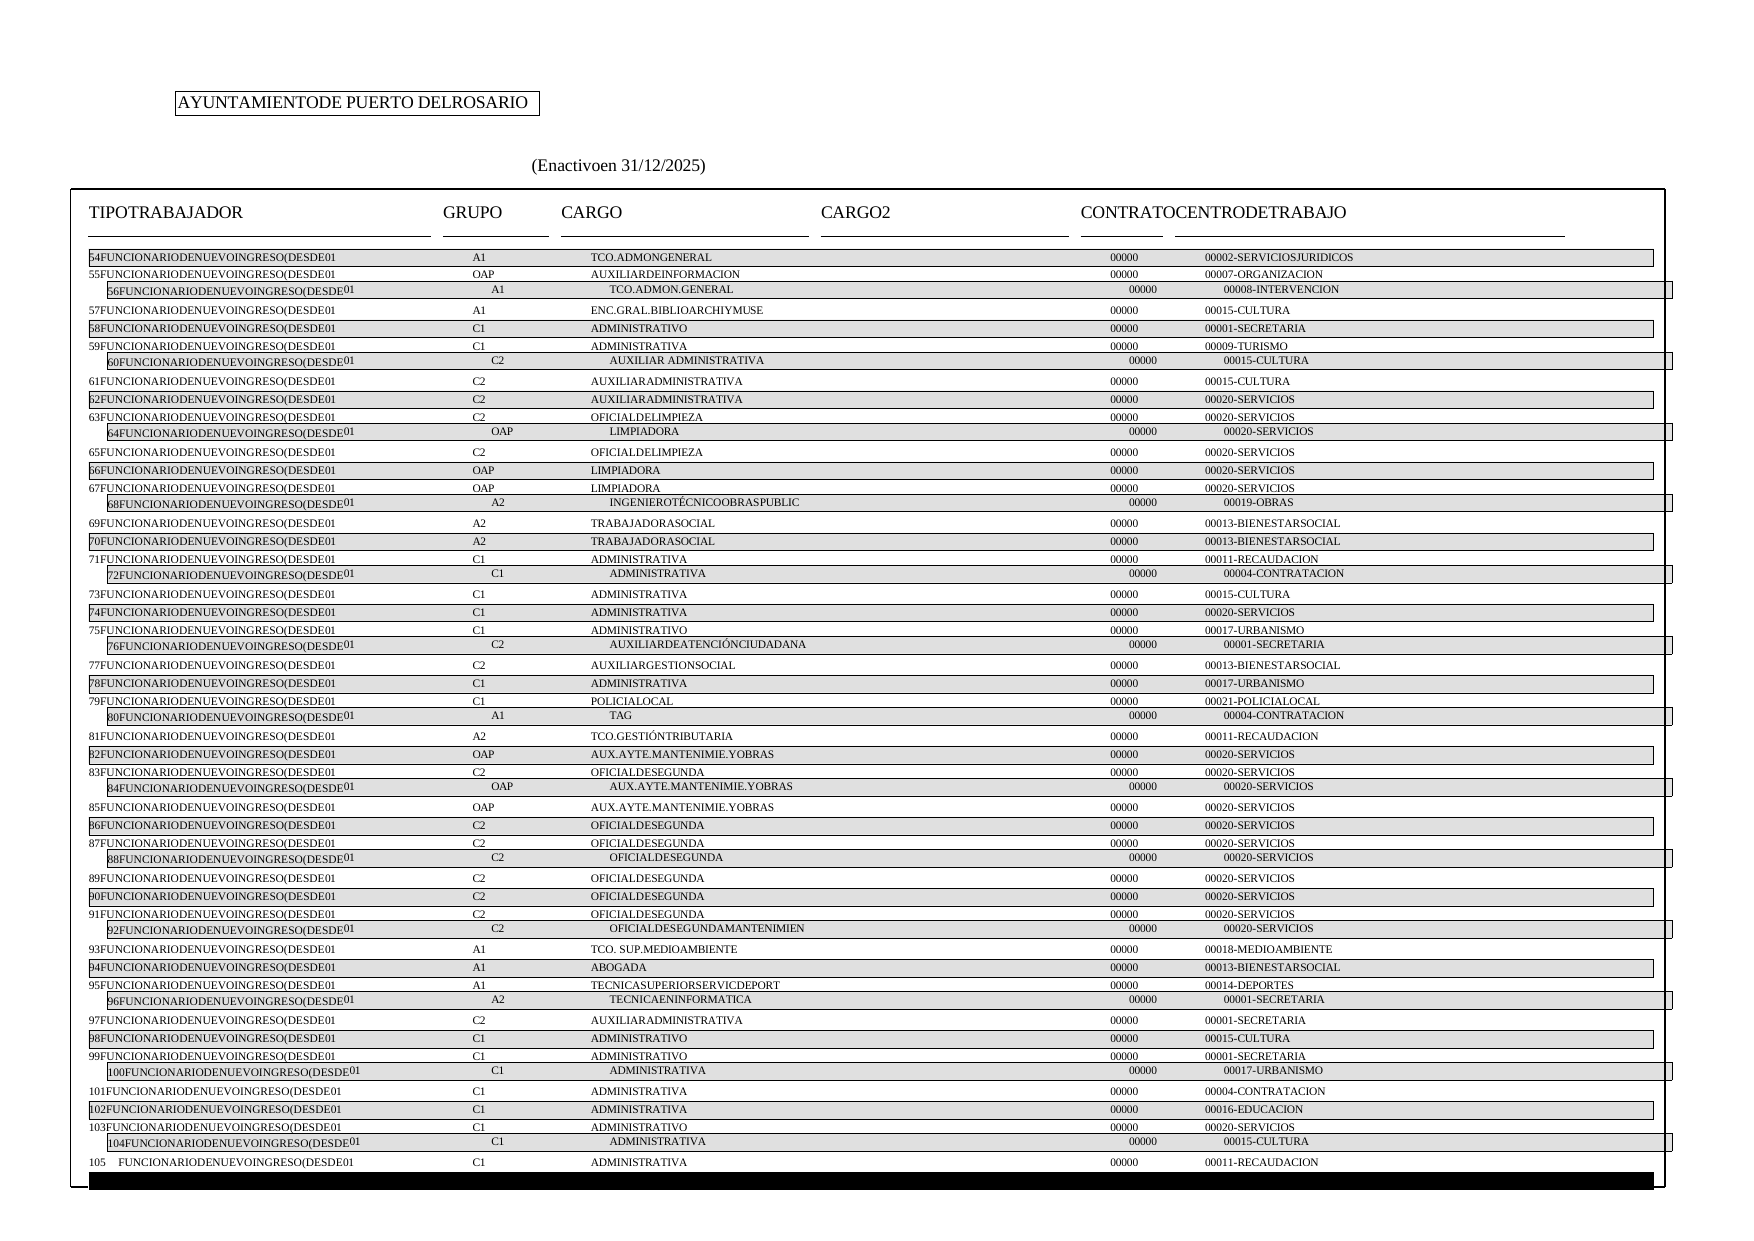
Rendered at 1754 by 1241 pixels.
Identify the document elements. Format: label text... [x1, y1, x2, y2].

text 55FUNCIONARIODENUEVOINGRESO(DESDE01 OAP AUXILIARDEINFORMACION 00000 00007-ORGANIZACION [88, 248, 1665, 281]
text 57FUNCIONARIODENUEVOINGRESO(DESDE01 A1 ENC.GRAL.BIBLIOARCHIYMUSE 00000 00015-CULTURA [88, 304, 1665, 317]
text 71FUNCIONARIODENUEVOINGRESO(DESDE01 C1 ADMINISTRATIVA 00000 00011-RECAUDACION [88, 532, 1665, 566]
text 80FUNCIONARIODENUEVOINGRESO(DESDE01 A1 TAG 00000 00004-CONTRATACION [108, 709, 1672, 724]
text 81FUNCIONARIODENUEVOINGRESO(DESDE01 A2 TCO.GESTIÓNTRIBUTARIA 00000 00011-RECAUDACION [88, 730, 1665, 743]
text 77FUNCIONARIODENUEVOINGRESO(DESDE01 C2 AUXILIARGESTIONSOCIAL 00000 00013-BIENESTARSOCIAL [88, 659, 1665, 672]
text 84FUNCIONARIODENUEVOINGRESO(DESDE01 OAP AUX.AYTE.MANTENIMIE.YOBRAS 00000 00020-SERVICIOS [108, 780, 1672, 795]
text 96FUNCIONARIODENUEVOINGRESO(DESDE01 A2 TECNICAENINFORMATICA 00000 00001-SECRETARIA [108, 993, 1672, 1008]
text 79FUNCIONARIODENUEVOINGRESO(DESDE01 C1 POLICIALOCAL 00000 00021-POLICIALOCAL [88, 674, 1665, 708]
text 64FUNCIONARIODENUEVOINGRESO(DESDE01 OAP LIMPIADORA 00000 00020-SERVICIOS [108, 424, 1672, 440]
text 65FUNCIONARIODENUEVOINGRESO(DESDE01 C2 OFICIALDELIMPIEZA 00000 00020-SERVICIOS [88, 446, 1665, 459]
text 91FUNCIONARIODENUEVOINGRESO(DESDE01 C2 OFICIALDESEGUNDA 00000 00020-SERVICIOS [88, 887, 1665, 921]
text 93FUNCIONARIODENUEVOINGRESO(DESDE01 A1 TCO. SUP.MEDIOAMBIENTE 00000 00018-MEDIOAMBIENTE [88, 943, 1665, 956]
list FUNCIONARIODENUEVOINGRESO(DESDE01 C2 AUX.ADMINISTRATIVO 00000 00015-CULTURA [88, 1174, 1665, 1187]
text 85FUNCIONARIODENUEVOINGRESO(DESDE01 OAP AUX.AYTE.MANTENIMIE.YOBRAS 00000 00020-SERVICIOS [88, 801, 1665, 814]
text 73FUNCIONARIODENUEVOINGRESO(DESDE01 C1 ADMINISTRATIVA 00000 00015-CULTURA [88, 588, 1665, 601]
text 87FUNCIONARIODENUEVOINGRESO(DESDE01 C2 OFICIALDESEGUNDA 00000 00020-SERVICIOS [88, 816, 1665, 850]
text 99FUNCIONARIODENUEVOINGRESO(DESDE01 C1 ADMINISTRATIVO 00000 00001-SECRETARIA [88, 1029, 1665, 1063]
text 63FUNCIONARIODENUEVOINGRESO(DESDE01 C2 OFICIALDELIMPIEZA 00000 00020-SERVICIOS [88, 389, 1665, 423]
text (Enactivoen 31/12/2025) [531, 155, 1665, 175]
text 67FUNCIONARIODENUEVOINGRESO(DESDE01 OAP LIMPIADORA 00000 00020-SERVICIOS [88, 461, 1665, 494]
text 56FUNCIONARIODENUEVOINGRESO(DESDE01 A1 TCO.ADMON.GENERAL 00000 00008-INTERVENCION [108, 282, 1672, 298]
text 72FUNCIONARIODENUEVOINGRESO(DESDE01 C1 ADMINISTRATIVA 00000 00004-CONTRATACION [108, 567, 1672, 582]
subtitle TIPOTRABAJADOR GRUPO CARGO CARGO2 CONTRATOCENTRODETRABAJO [88, 202, 1665, 222]
text 59FUNCIONARIODENUEVOINGRESO(DESDE01 C1 ADMINISTRATIVA 00000 00009-TURISMO [88, 318, 1665, 352]
text 100FUNCIONARIODENUEVOINGRESO(DESDE01 C1 ADMINISTRATIVA 00000 00017-URBANISMO [108, 1064, 1672, 1079]
list FUNCIONARIODENUEVOINGRESO(DESDE01 C1 ADMINISTRATIVA 00000 00011-RECAUDACION [88, 1156, 1665, 1169]
text 83FUNCIONARIODENUEVOINGRESO(DESDE01 C2 OFICIALDESEGUNDA 00000 00020-SERVICIOS [88, 745, 1665, 779]
text 76FUNCIONARIODENUEVOINGRESO(DESDE01 C2 AUXILIARDEATENCIÓNCIUDADANA 00000 00001-SECRETARIA [108, 638, 1672, 653]
text 69FUNCIONARIODENUEVOINGRESO(DESDE01 A2 TRABAJADORASOCIAL 00000 00013-BIENESTARSOCIAL [88, 517, 1665, 530]
text 97FUNCIONARIODENUEVOINGRESO(DESDE01 C2 AUXILIARADMINISTRATIVA 00000 00001-SECRETARIA [88, 1014, 1665, 1027]
text 88FUNCIONARIODENUEVOINGRESO(DESDE01 C2 OFICIALDESEGUNDA 00000 00020-SERVICIOS [108, 851, 1672, 866]
text 103FUNCIONARIODENUEVOINGRESO(DESDE01 C1 ADMINISTRATIVO 00000 00020-SERVICIOS [88, 1100, 1665, 1134]
text 68FUNCIONARIODENUEVOINGRESO(DESDE01 A2 INGENIEROTÉCNICOOBRASPUBLIC 00000 00019-OBRAS [108, 496, 1672, 511]
text 61FUNCIONARIODENUEVOINGRESO(DESDE01 C2 AUXILIARADMINISTRATIVA 00000 00015-CULTURA [88, 375, 1665, 388]
text 104FUNCIONARIODENUEVOINGRESO(DESDE01 C1 ADMINISTRATIVA 00000 00015-CULTURA [108, 1135, 1672, 1150]
text 89FUNCIONARIODENUEVOINGRESO(DESDE01 C2 OFICIALDESEGUNDA 00000 00020-SERVICIOS [88, 872, 1665, 885]
text 92FUNCIONARIODENUEVOINGRESO(DESDE01 C2 OFICIALDESEGUNDAMANTENIMIEN 00000 00020-SERVICIOS [108, 922, 1672, 937]
text 75FUNCIONARIODENUEVOINGRESO(DESDE01 C1 ADMINISTRATIVO 00000 00017-URBANISMO [88, 603, 1665, 637]
text 95FUNCIONARIODENUEVOINGRESO(DESDE01 A1 TECNICASUPERIORSERVICDEPORT 00000 00014-DEPORTES [88, 958, 1665, 992]
text 60FUNCIONARIODENUEVOINGRESO(DESDE01 C2 AUXILIAR ADMINISTRATIVA 00000 00015-CULTURA [108, 353, 1672, 369]
text 101FUNCIONARIODENUEVOINGRESO(DESDE01 C1 ADMINISTRATIVA 00000 00004-CONTRATACION [88, 1085, 1665, 1098]
